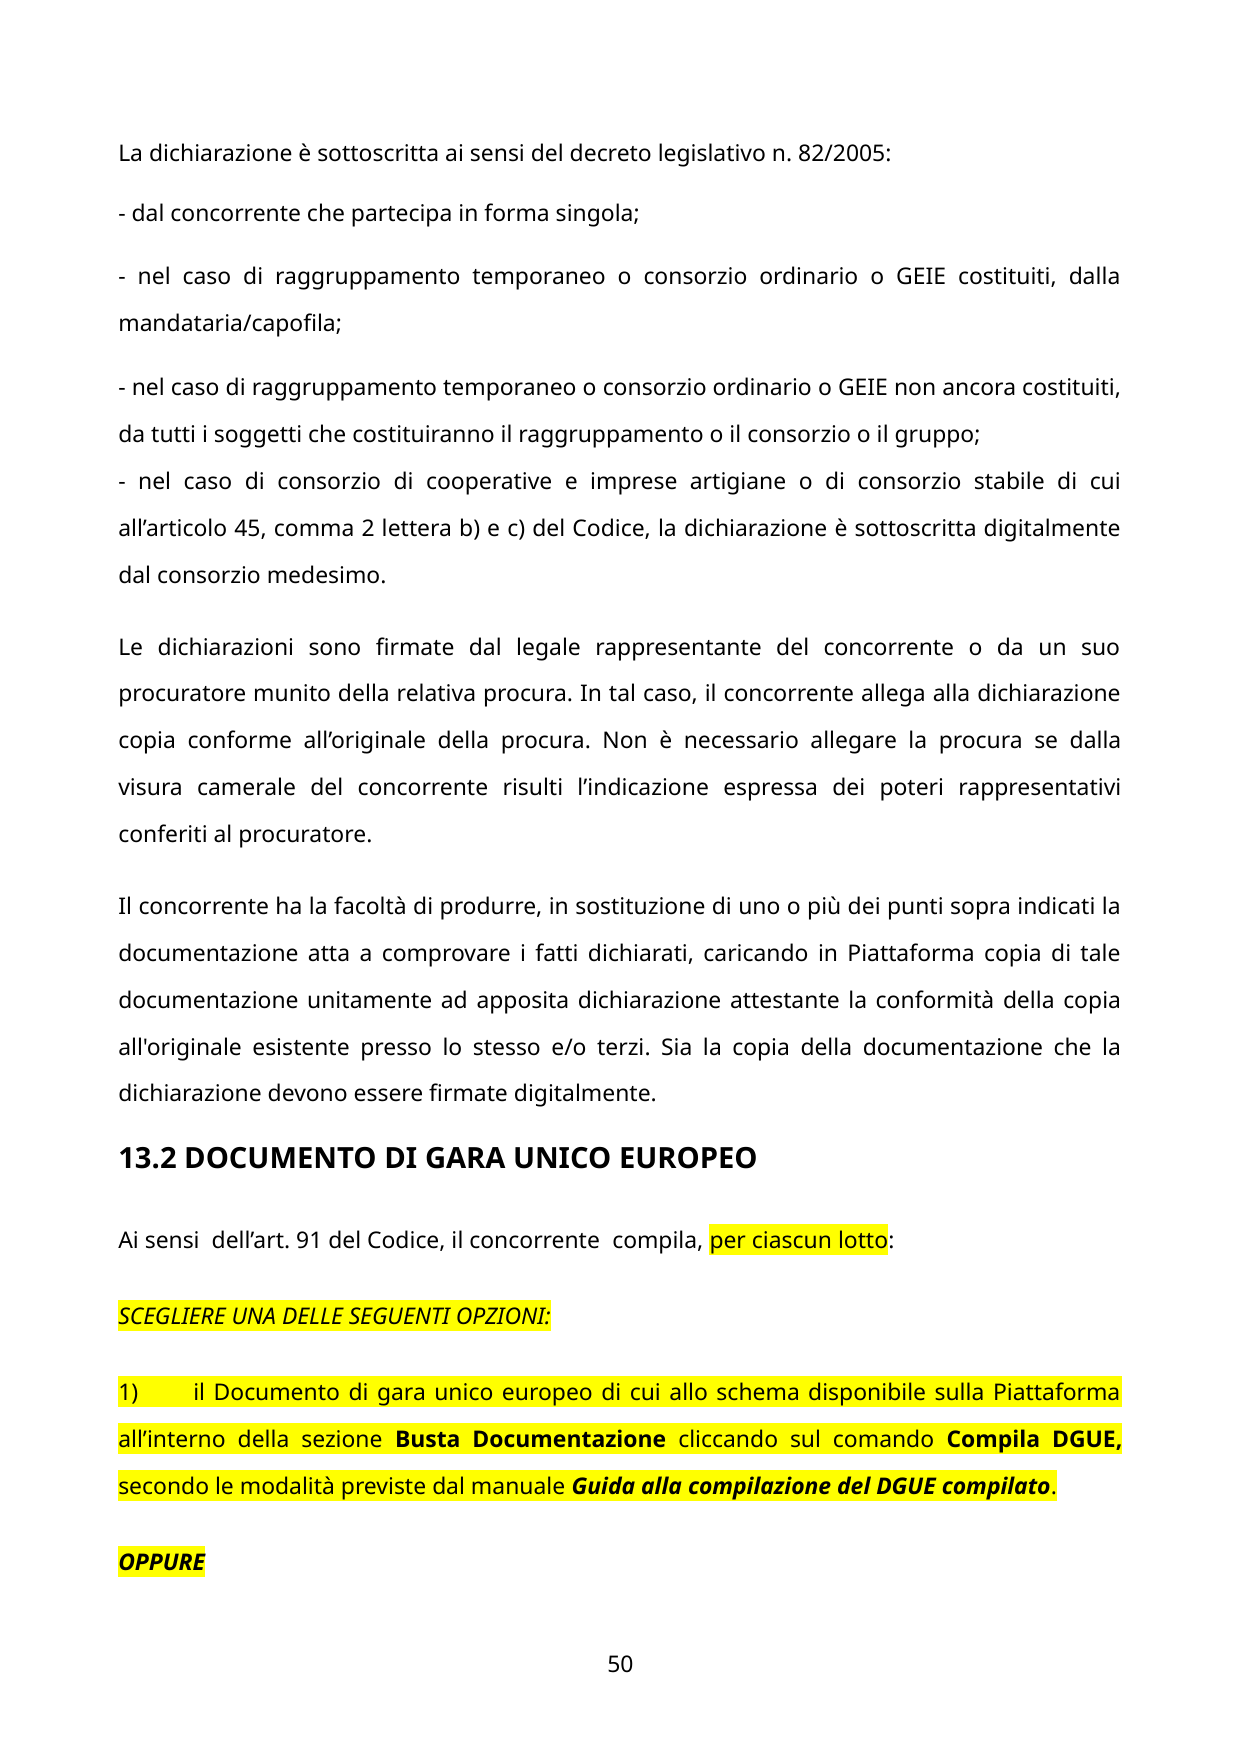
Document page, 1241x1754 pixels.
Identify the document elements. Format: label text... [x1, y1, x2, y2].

text - nel caso di raggruppamento temporaneo o consorzio ordinario o GEIE non ancora costituiti, da tutti i soggetti che costituiranno il raggruppamento o il consorzio o il gruppo; [118, 371, 1122, 449]
text Le dichiarazioni sono firmate dal legale rappresentante del concorrente o da un suo procuratore munito della relativa procura. In tal caso, il concorrente allega alla dichiarazione copia conforme all’originale della procura. Non è necessario allegare la procura se dalla visura camerale del concorrente risulti l’indicazione espressa dei poteri rappresentativi conferiti al procuratore. [118, 630, 1122, 849]
text - nel caso di consorzio di cooperative e imprese artigiane o di consorzio stabile di cui all’articolo 45, comma 2 lettera b) e c) del Codice, la dichiarazione è sottoscritta digitalmente dal consorzio medesimo. [118, 465, 1122, 590]
text La dichiarazione è sottoscritta ai sensi del decreto legislativo n. 82/2005: [118, 137, 1122, 168]
text SCEGLIERE UNA DELLE SEGUENTI OPZIONI: [118, 1300, 1122, 1331]
text - nel caso di raggruppamento temporaneo o consorzio ordinario o GEIE costituiti, dalla mandataria/capofila; [118, 260, 1122, 338]
text Il concorrente ha la facoltà di produrre, in sostituzione di uno o più dei punti sopra indicati la documentazione atta a comprovare i fatti dichiarati, caricando in Piattaforma copia di tale documentazione unitamente ad apposita dichiarazione attestante la conformità della copia all'originale esistente presso lo stesso e/o terzi. Sia la copia della documentazione che la dichiarazione devono essere firmate digitalmente. [118, 890, 1122, 1108]
text - dal concorrente che partecipa in forma singola; [118, 196, 1122, 228]
subtitle 13.2 DOCUMENTO DI GARA UNICO EUROPEO [118, 1137, 1122, 1177]
text Ai sensi dell’art. 91 del Codice, il concorrente compila, per ciascun lotto: [118, 1224, 1122, 1255]
text OPPURE [118, 1546, 1122, 1577]
text 1) il Documento di gara unico europeo di cui allo schema disponibile sulla Piattaforma all’interno della sezione Busta Documentazione cliccando sul comando Compila DGUE, secondo le modalità previste dal manuale Guida alla compilazione del DGUE compilato. [118, 1376, 1122, 1501]
